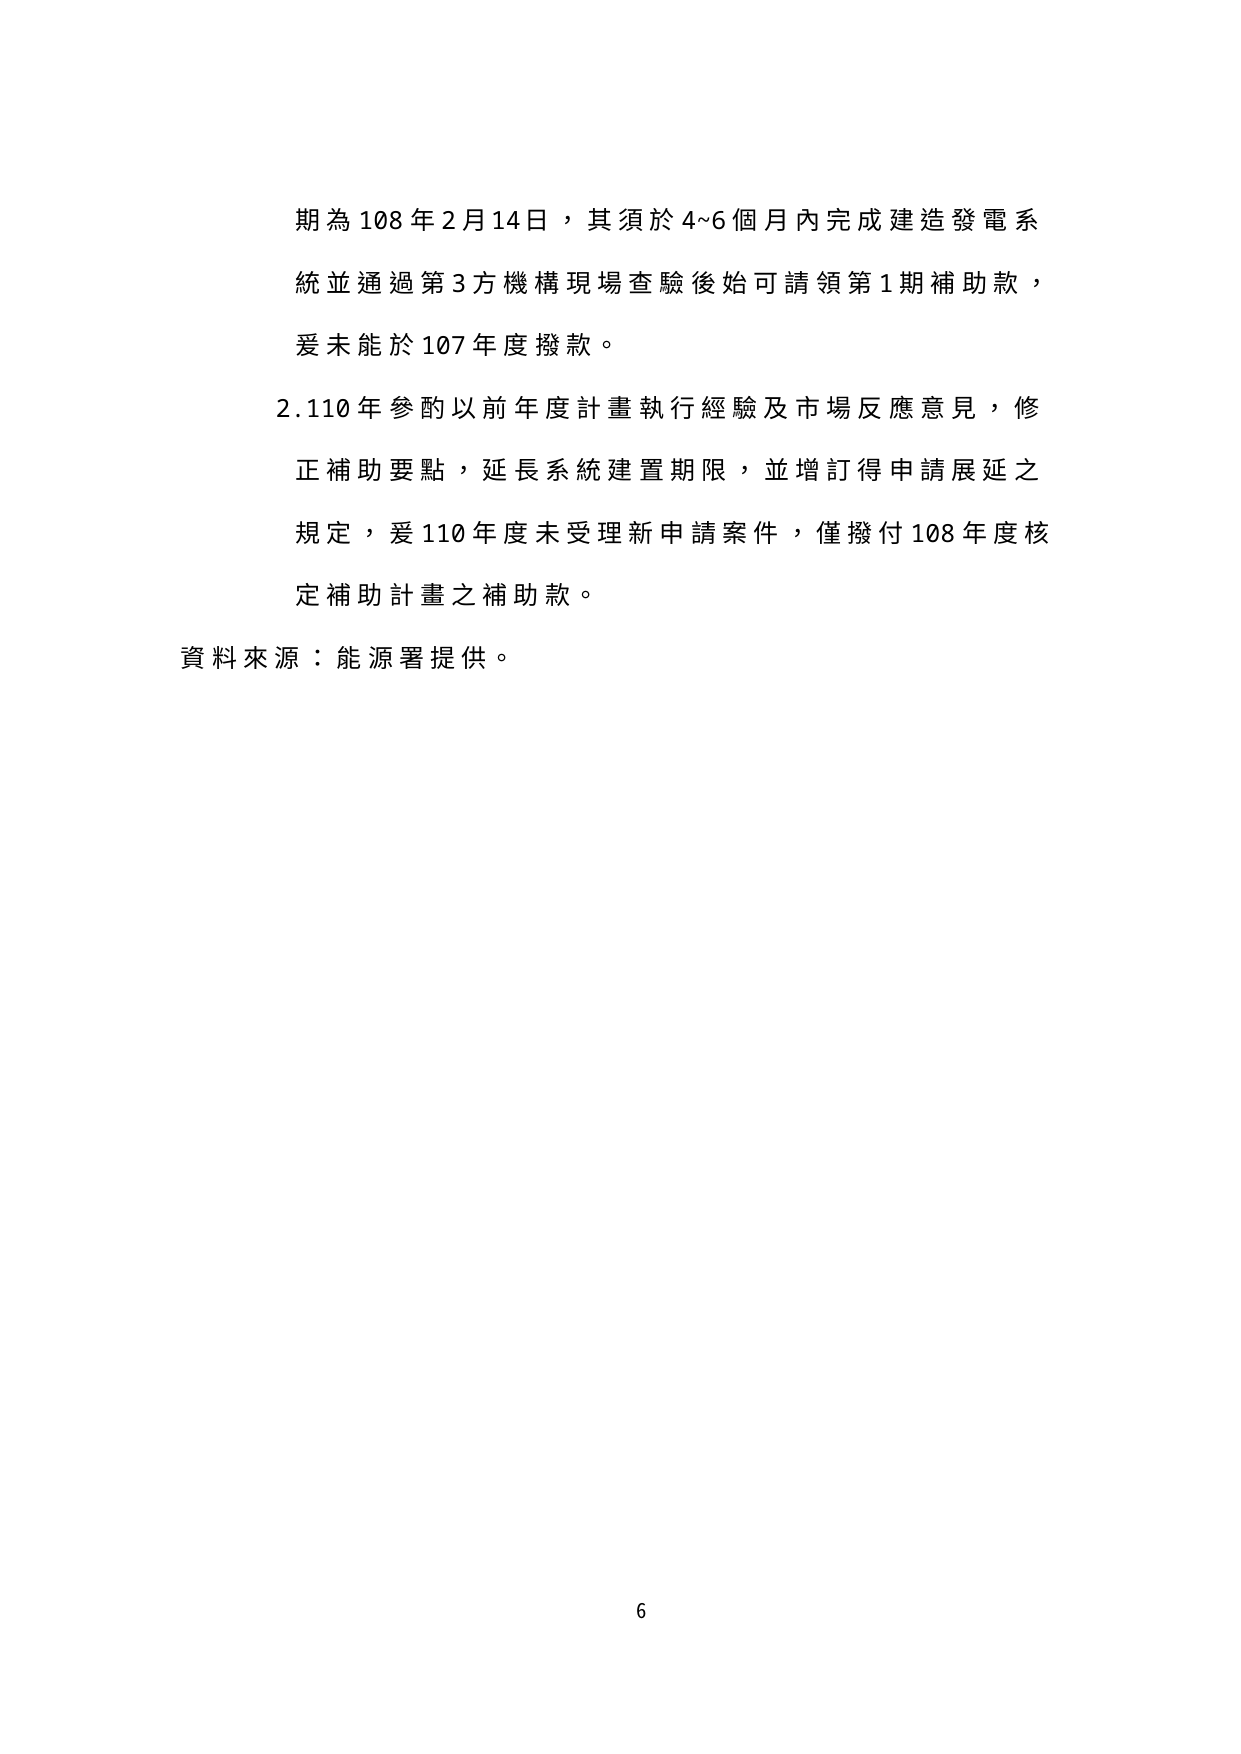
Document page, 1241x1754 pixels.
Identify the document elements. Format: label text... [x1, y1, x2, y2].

text 2.110年參酌以前年度計畫執行經驗及市場反應意見，修正補助要點，延長系統建置期限，並增訂得申請展延之規定，爰110年度未受理新申請案件，僅撥付108年度核定補助計畫之補助款。 [266, 365, 1063, 615]
text 資料來源：能源署提供。 [147, 615, 1063, 677]
text 期為108年2月14日，其須於4~6個月內完成建造發電系統並通過第3方機構現場查驗後始可請領第1期補助款，爰未能於107年度撥款。 [147, 177, 1063, 365]
